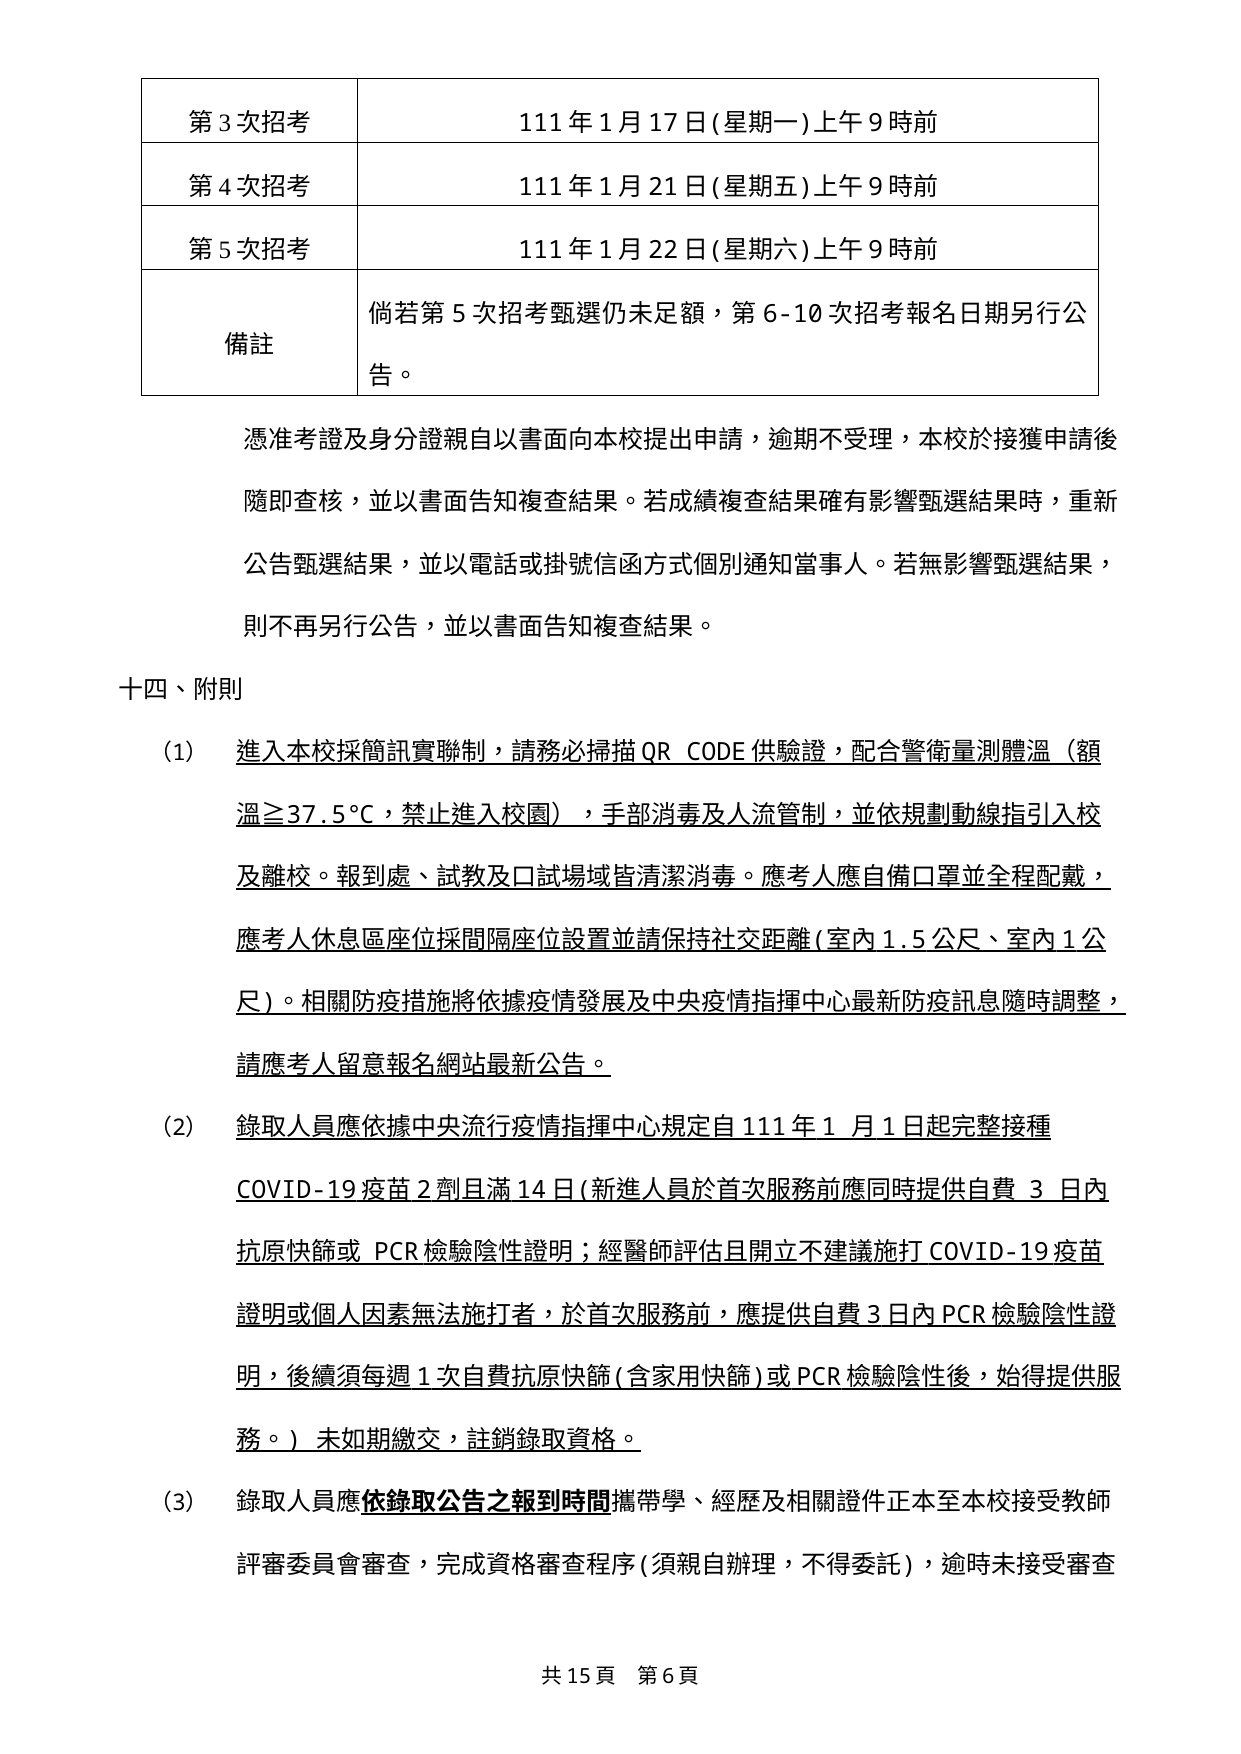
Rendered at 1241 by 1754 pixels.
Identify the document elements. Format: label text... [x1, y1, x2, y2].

table_cell 備註 [142, 270, 357, 395]
table_cell 111年1月22日(星期六)上午9時前 [358, 206, 1098, 269]
list 進入本校採簡訊實聯制，請務必掃描QR CODE供驗證，配合警衛量測體溫（額溫≧37.5℃，禁止進入校園），手部消毒及人流管制，並依規劃動線指引入校及離校。報到處、試教及口試場域皆清潔消毒。應考人應自備口罩並全程配戴，應考人休息區座位採間隔座位設置並請保持社交距離(室內1.5公尺、室內1公尺)。相關防疫措施將依據疫情發展及中央疫情指揮中心最新防疫訊息隨時調整，請應考人留意報名網站最新公告。 [149, 708, 1122, 1083]
table_cell 第5次招考 [142, 206, 357, 269]
list 錄取人員應依據中央流行疫情指揮中心規定自111年1 月1日起完整接種COVID-19疫苗2劑且滿14日(新進人員於首次服務前應同時提供自費 3 日內抗原快篩或 PCR檢驗陰性證明；經醫師評估且開立不建議施打COVID-19疫苗證明或個人因素無法施打者，於首次服務前，應提供自費3日內PCR檢驗陰性證明，後續須每週1次自費抗原快篩(含家用快篩)或PCR檢驗陰性後，始得提供服務。) 未如期繳交，註銷錄取資格。 [149, 1083, 1122, 1458]
table_cell 第3次招考 [142, 79, 357, 142]
text 憑准考證及身分證親自以書面向本校提出申請，逾期不受理，本校於接獲申請後隨即查核，並以書面告知複查結果。若成績複查結果確有影響甄選結果時，重新公告甄選結果，並以電話或掛號信函方式個別通知當事人。若無影響甄選結果，則不再另行公告，並以書面告知複查結果。 [243, 396, 1122, 646]
text 十四、附則 [118, 646, 1122, 708]
table_cell 111年1月21日(星期五)上午9時前 [358, 143, 1098, 205]
list 錄取人員應依錄取公告之報到時間攜帶學、經歷及相關證件正本至本校接受教師評審委員會審查，完成資格審查程序(須親自辦理，不得委託)，逾時未接受審查 [149, 1458, 1122, 1583]
table_cell 第4次招考 [142, 143, 357, 205]
table_cell 111年1月17日(星期一)上午9時前 [358, 79, 1098, 142]
table_cell 倘若第5次招考甄選仍未足額，第6-10次招考報名日期另行公告。 [358, 270, 1098, 395]
